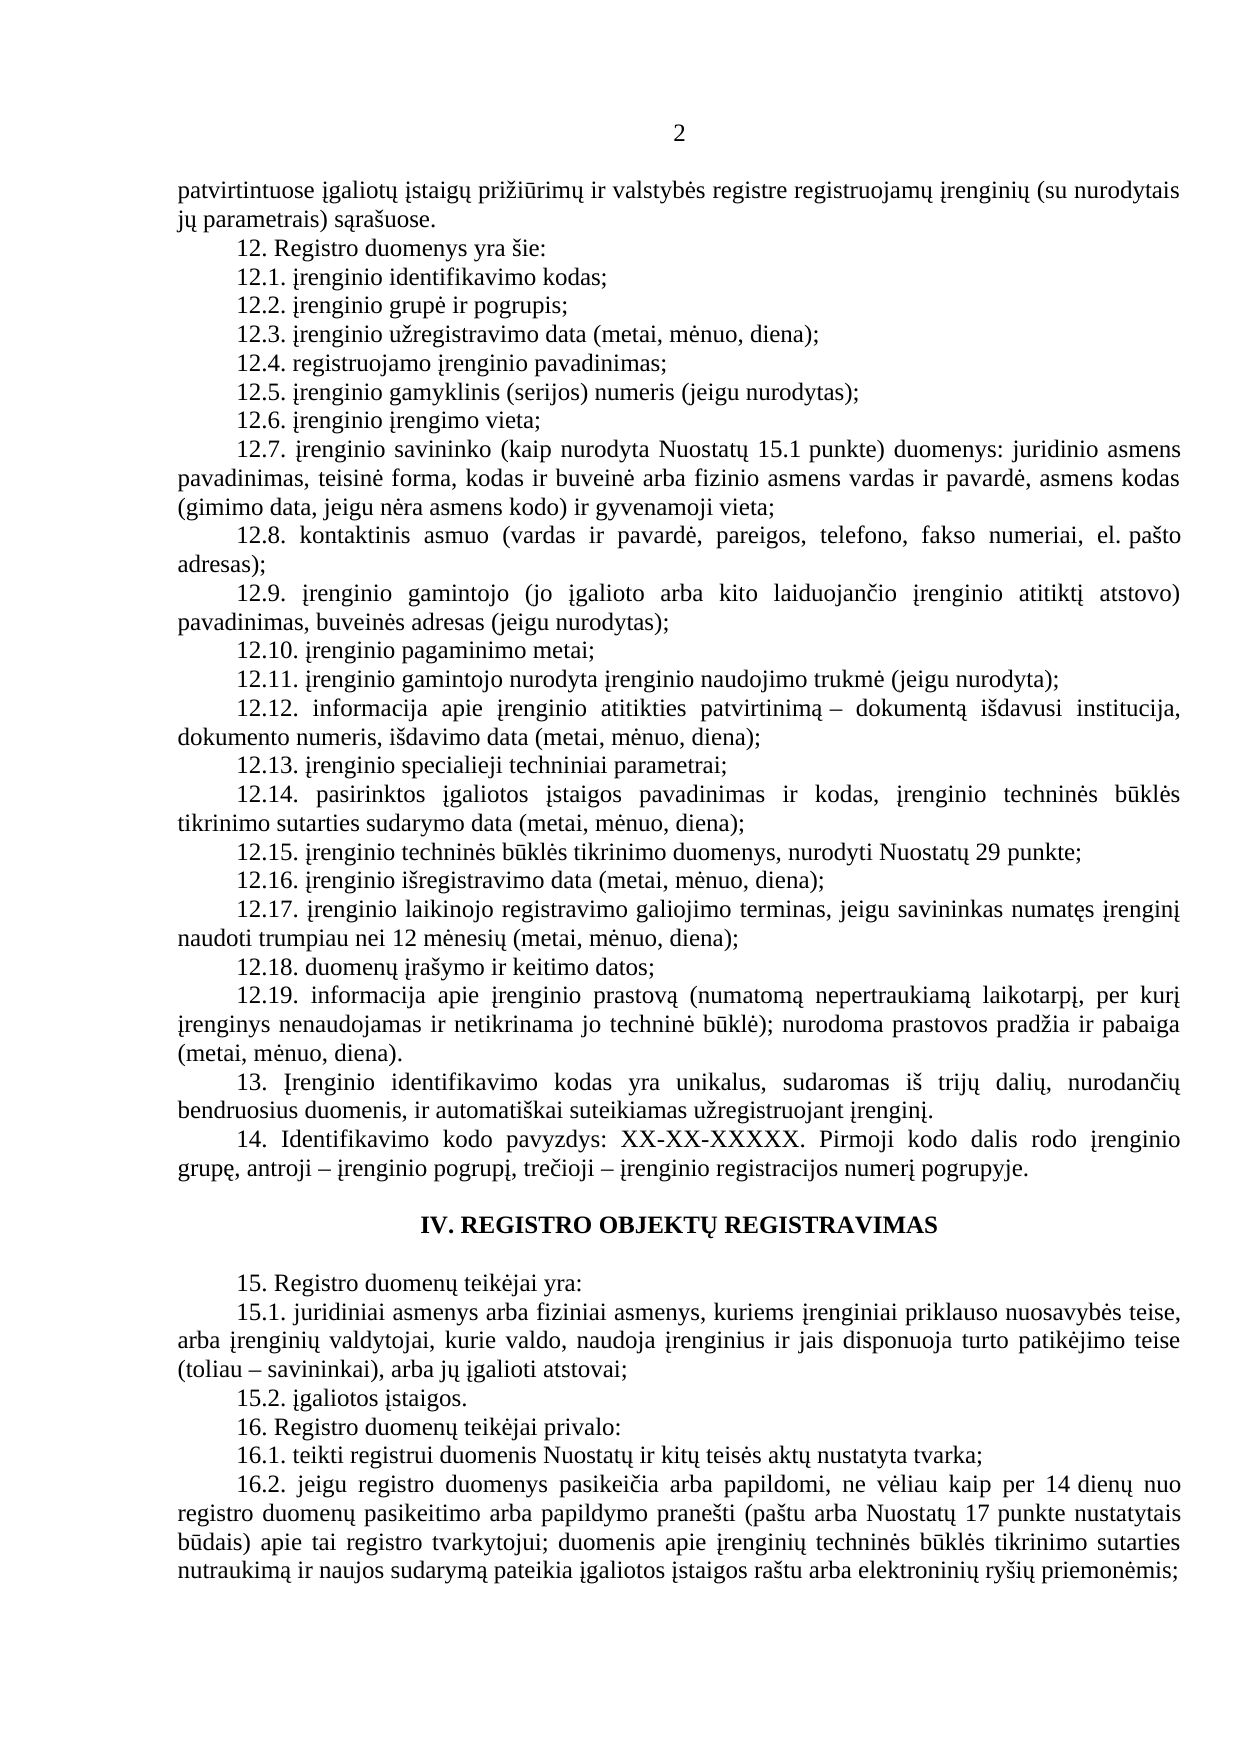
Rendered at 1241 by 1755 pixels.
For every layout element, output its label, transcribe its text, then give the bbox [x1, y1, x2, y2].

text 12.18. duomenų įrašymo ir keitimo datos; [177, 952, 1181, 981]
text 15.2. įgaliotos įstaigos. [177, 1383, 1181, 1412]
text 12.11. įrenginio gamintojo nurodyta įrenginio naudojimo trukmė (jeigu nurodyta); [177, 664, 1181, 693]
text 12.16. įrenginio išregistravimo data (metai, mėnuo, diena); [177, 866, 1181, 894]
text 12.1. įrenginio identifikavimo kodas; [177, 262, 1181, 291]
text 16.2. jeigu registro duomenys pasikeičia arba papildomi, ne vėliau kaip per 14 dienų nuo registro duomenų pasikeitimo arba papildymo pranešti (paštu arba Nuostatų 17 punkte nustatytais būdais) apie tai registro tvarkytojui; duomenis apie įrenginių techninės būklės tikrinimo sutarties nutraukimą ir naujos sudarymą pateikia įgaliotos įstaigos raštu arba elektroninių ryšių priemonėmis; [177, 1469, 1181, 1584]
text IV. REGISTRO OBJEKTŲ REGISTRAVIMAS [177, 1211, 1181, 1239]
text 12.8. kontaktinis asmuo (vardas ir pavardė, pareigos, telefono, fakso numeriai, el. pašto adresas); [177, 521, 1181, 578]
text 12.2. įrenginio grupė ir pogrupis; [177, 291, 1181, 319]
text 12.9. įrenginio gamintojo (jo įgalioto arba kito laiduojančio įrenginio atitiktį atstovo) pavadinimas, buveinės adresas (jeigu nurodytas); [177, 578, 1181, 636]
text 14. Identifikavimo kodo pavyzdys: XX-XX-XXXXX. Pirmoji kodo dalis rodo įrenginio grupę, antroji – įrenginio pogrupį, trečioji – įrenginio registracijos numerį pogrupyje. [177, 1124, 1181, 1182]
text 12.4. registruojamo įrenginio pavadinimas; [177, 348, 1181, 377]
text 12.19. informacija apie įrenginio prastovą (numatomą nepertraukiamą laikotarpį, per kurį įrenginys nenaudojamas ir netikrinama jo techninė būklė); nurodoma prastovos pradžia ir pabaiga (metai, mėnuo, diena). [177, 981, 1181, 1067]
text 12.3. įrenginio užregistravimo data (metai, mėnuo, diena); [177, 319, 1181, 348]
text 12.15. įrenginio techninės būklės tikrinimo duomenys, nurodyti Nuostatų 29 punkte; [177, 837, 1181, 866]
text 12.12. informacija apie įrenginio atitikties patvirtinimą – dokumentą išdavusi institucija, dokumento numeris, išdavimo data (metai, mėnuo, diena); [177, 693, 1181, 751]
text 12.17. įrenginio laikinojo registravimo galiojimo terminas, jeigu savininkas numatęs įrenginį naudoti trumpiau nei 12 mėnesių (metai, mėnuo, diena); [177, 894, 1181, 952]
text 12.5. įrenginio gamyklinis (serijos) numeris (jeigu nurodytas); [177, 377, 1181, 406]
text 12.10. įrenginio pagaminimo metai; [177, 636, 1181, 664]
text 15.1. juridiniai asmenys arba fiziniai asmenys, kuriems įrenginiai priklauso nuosavybės teise, arba įrenginių valdytojai, kurie valdo, naudoja įrenginius ir jais disponuoja turto patikėjimo teise (toliau – savininkai), arba jų įgalioti atstovai; [177, 1297, 1181, 1383]
text 12.13. įrenginio specialieji techniniai parametrai; [177, 751, 1181, 779]
text patvirtintuose įgaliotų įstaigų prižiūrimų ir valstybės registre registruojamų įrenginių (su nurodytais jų parametrais) sąrašuose. [177, 176, 1181, 233]
text 16.1. teikti registrui duomenis Nuostatų ir kitų teisės aktų nustatyta tvarka; [177, 1441, 1181, 1469]
text 15. Registro duomenų teikėjai yra: [177, 1268, 1181, 1297]
text 12.6. įrenginio įrengimo vieta; [177, 406, 1181, 434]
text 13. Įrenginio identifikavimo kodas yra unikalus, sudaromas iš trijų dalių, nurodančių bendruosius duomenis, ir automatiškai suteikiamas užregistruojant įrenginį. [177, 1067, 1181, 1124]
text 12.7. įrenginio savininko (kaip nurodyta Nuostatų 15.1 punkte) duomenys: juridinio asmens pavadinimas, teisinė forma, kodas ir buveinė arba fizinio asmens vardas ir pavardė, asmens kodas (gimimo data, jeigu nėra asmens kodo) ir gyvenamoji vieta; [177, 434, 1181, 521]
text 12. Registro duomenys yra šie: [177, 233, 1181, 262]
text 12.14. pasirinktos įgaliotos įstaigos pavadinimas ir kodas, įrenginio techninės būklės tikrinimo sutarties sudarymo data (metai, mėnuo, diena); [177, 779, 1181, 837]
text 16. Registro duomenų teikėjai privalo: [177, 1412, 1181, 1441]
